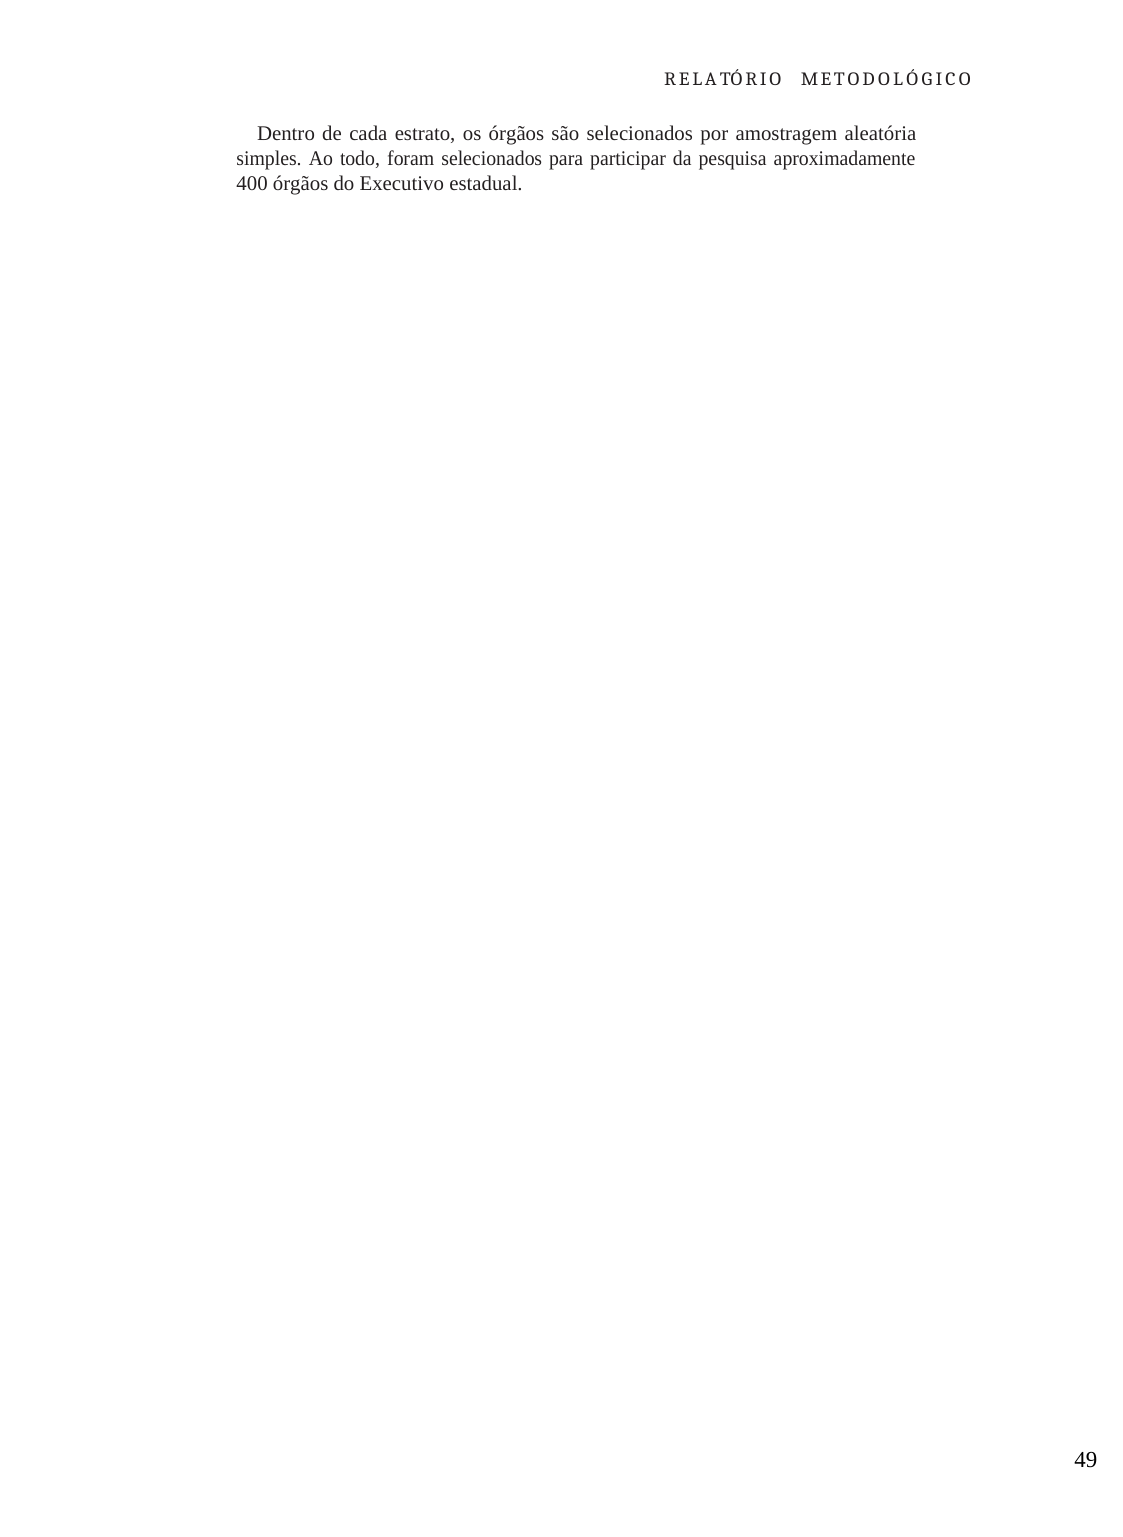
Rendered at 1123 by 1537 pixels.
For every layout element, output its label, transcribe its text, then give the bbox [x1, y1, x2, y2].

text Dentro de cada estrato, os órgãos são selecionados por amostragem aleatória simples. Ao todo, foram selecionados para participar da pesquisa aproximadamente 400 órgãos do Executivo estadual. [236, 121, 917, 194]
